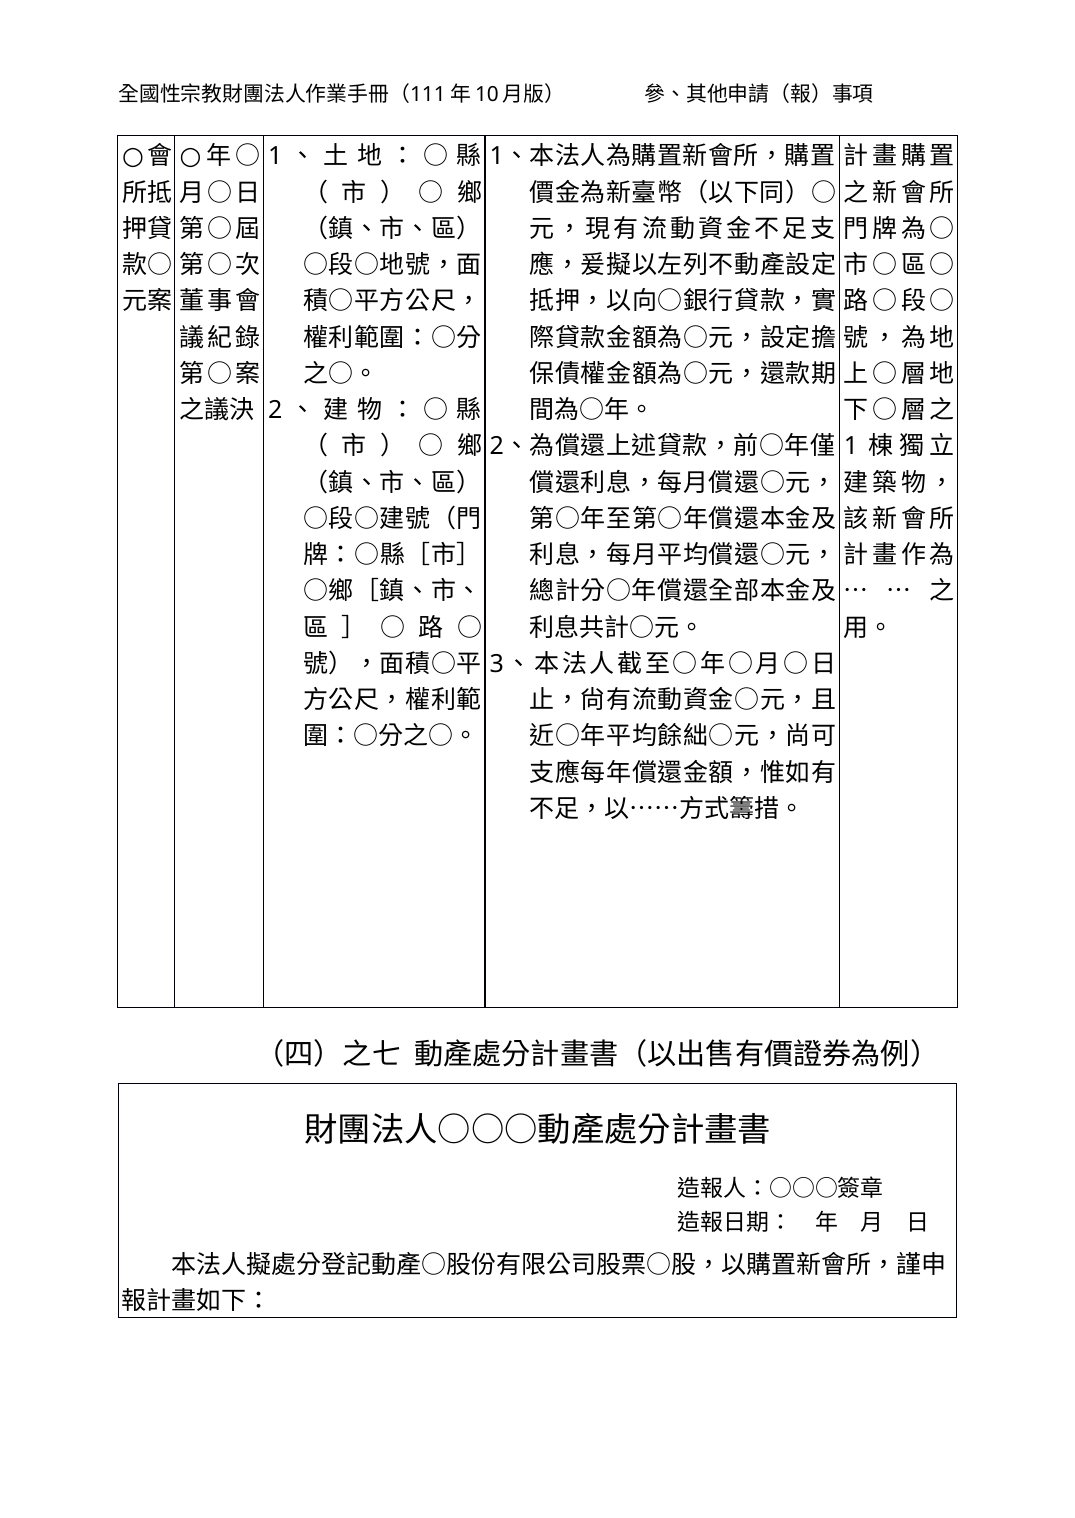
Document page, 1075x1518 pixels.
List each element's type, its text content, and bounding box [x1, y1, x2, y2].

table_cell 1、本法人為購置新會所，購置價金為新臺幣（以下同）○元，現有流動資金不足支應，爰擬以左列不動產設定抵押，以向○銀行貸款，實際貸款金額為○元，設定擔保債權金額為○元，還款期間為○年。 2、為償還上述貸款，前○年僅償還利息，每月償還○元，第○年至第○年償還本金及利息，每月平均償還○元，總計分○年償還全部本金及利息共計○元。 3、本法人截至○年○月○日止，尙有流動資金○元，且近○年平均餘絀○元，尚可支應每年償還金額，惟如有不足，以……方式籌措。 [486, 136, 839, 1007]
table_cell ○年○月○日第○屆第○次董事會議紀錄第○案之議決 [175, 136, 263, 1007]
text （四）之七 動產處分計畫書（以出售有價證券為例） [255, 1008, 957, 1083]
table_cell 計畫購置之新會所門牌為○市○區○路○段○號，為地上○層地下○層之1棟獨立建築物，該新會所計畫作為……之用。 [840, 136, 957, 1007]
table_header 財團法人○○○動產處分計畫書 造報人：○○○簽章 造報日期： 年 月 日 本法人擬處分登記動產○股份有限公司股票○股，以購置新會所，謹申報計畫如下： [119, 1084, 956, 1317]
table_cell 1、土地：○縣（市）○鄉（鎮、市、區）○段○地號，面積○平方公尺，權利範圍：○分之○。 2、建物：○縣（市）○鄉（鎮、市、區）○段○建號（門牌：○縣［市］○鄉［鎮、市、區］○路○號），面積○平方公尺，權利範圍：○分之○。 [264, 136, 484, 1007]
table_cell ○會所抵押貸款○元案 [118, 136, 174, 1007]
